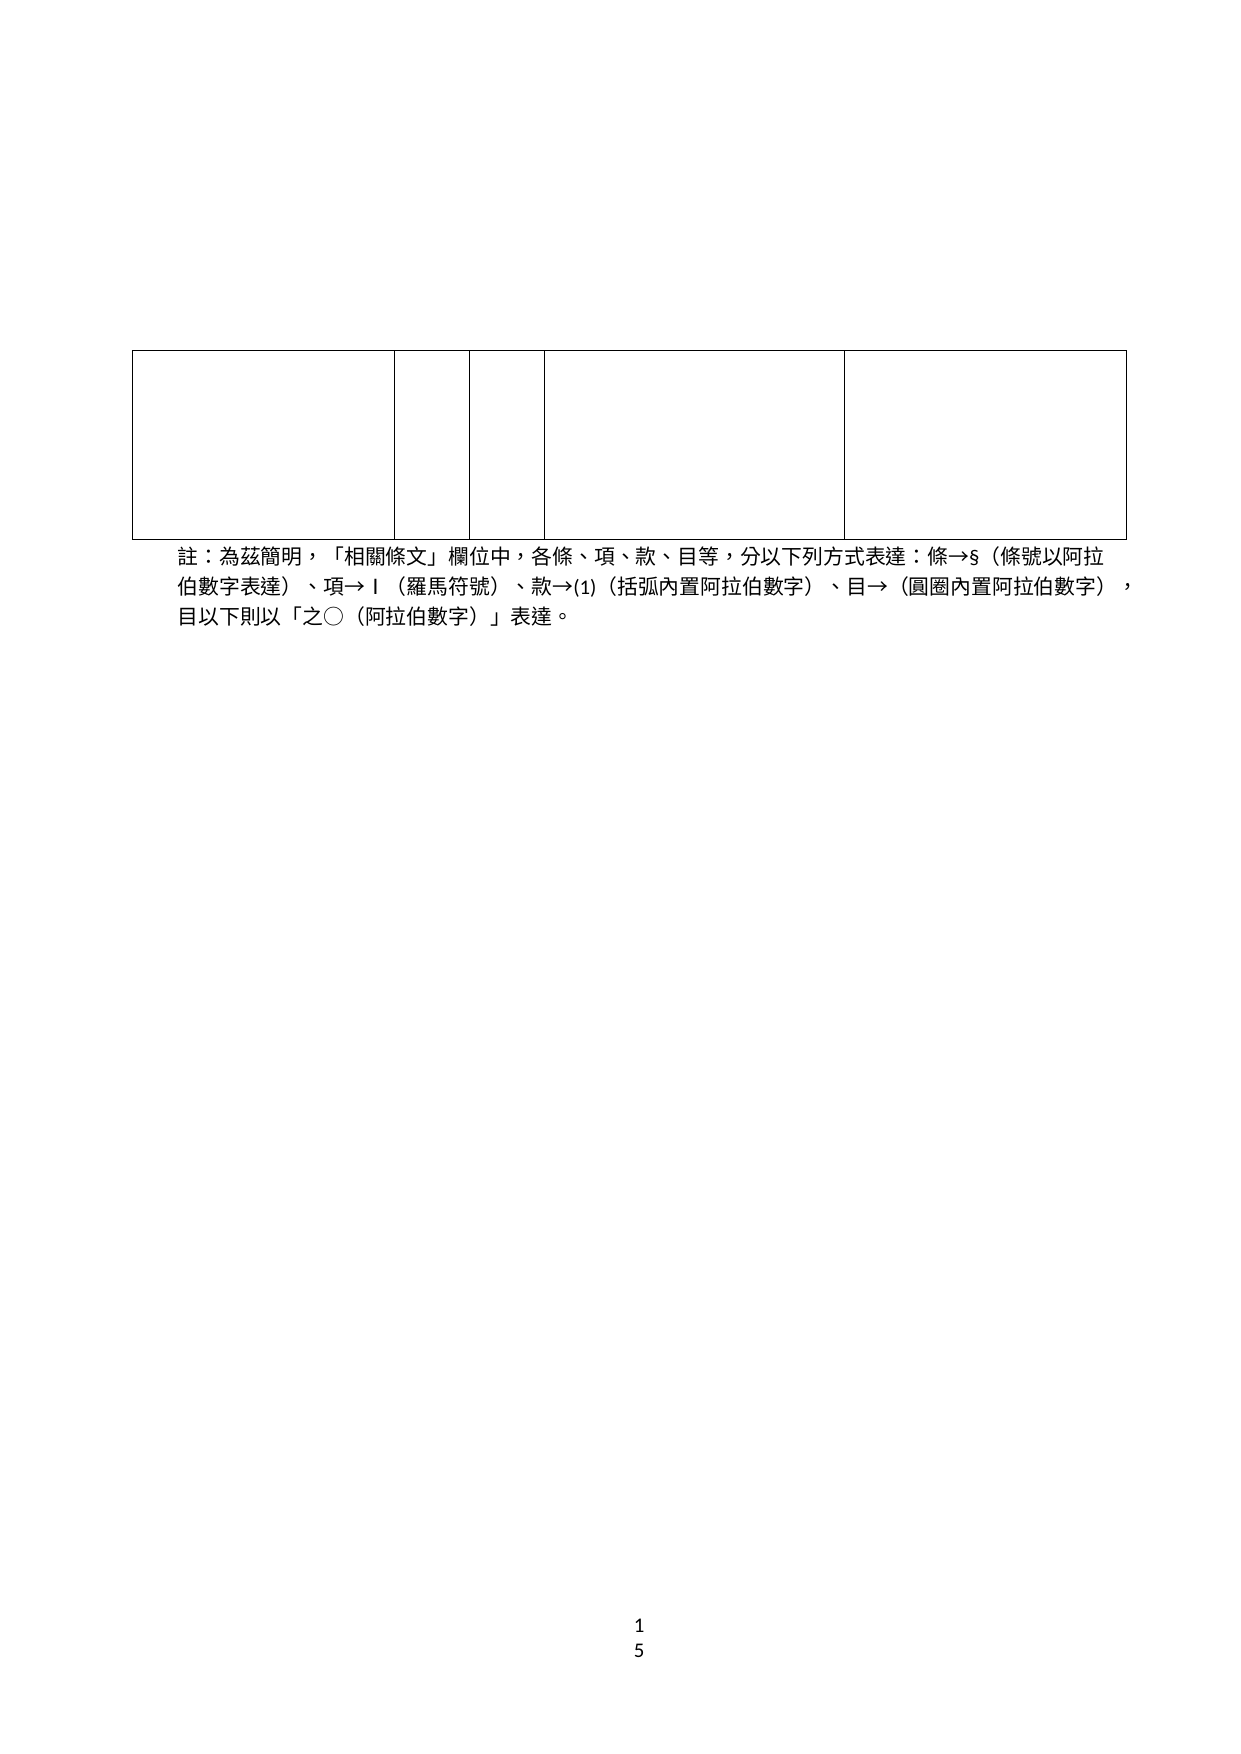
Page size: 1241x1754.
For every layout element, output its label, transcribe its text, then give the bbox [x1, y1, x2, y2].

table_cell [470, 351, 544, 539]
table_cell [545, 351, 844, 539]
table_cell [395, 351, 469, 539]
table_cell [133, 351, 394, 539]
table_cell [845, 351, 1126, 539]
text 註：為茲簡明，「相關條文」欄位中，各條、項、款、目等，分以下列方式表達：條→§（條號以阿拉伯數字表達）、項→Ⅰ（羅馬符號）、款→(1)（括弧內置阿拉伯數字）、目→（圓圈內置阿拉伯數字），目以下則以「之○（阿拉伯數字）」表達。 [177, 540, 1122, 631]
